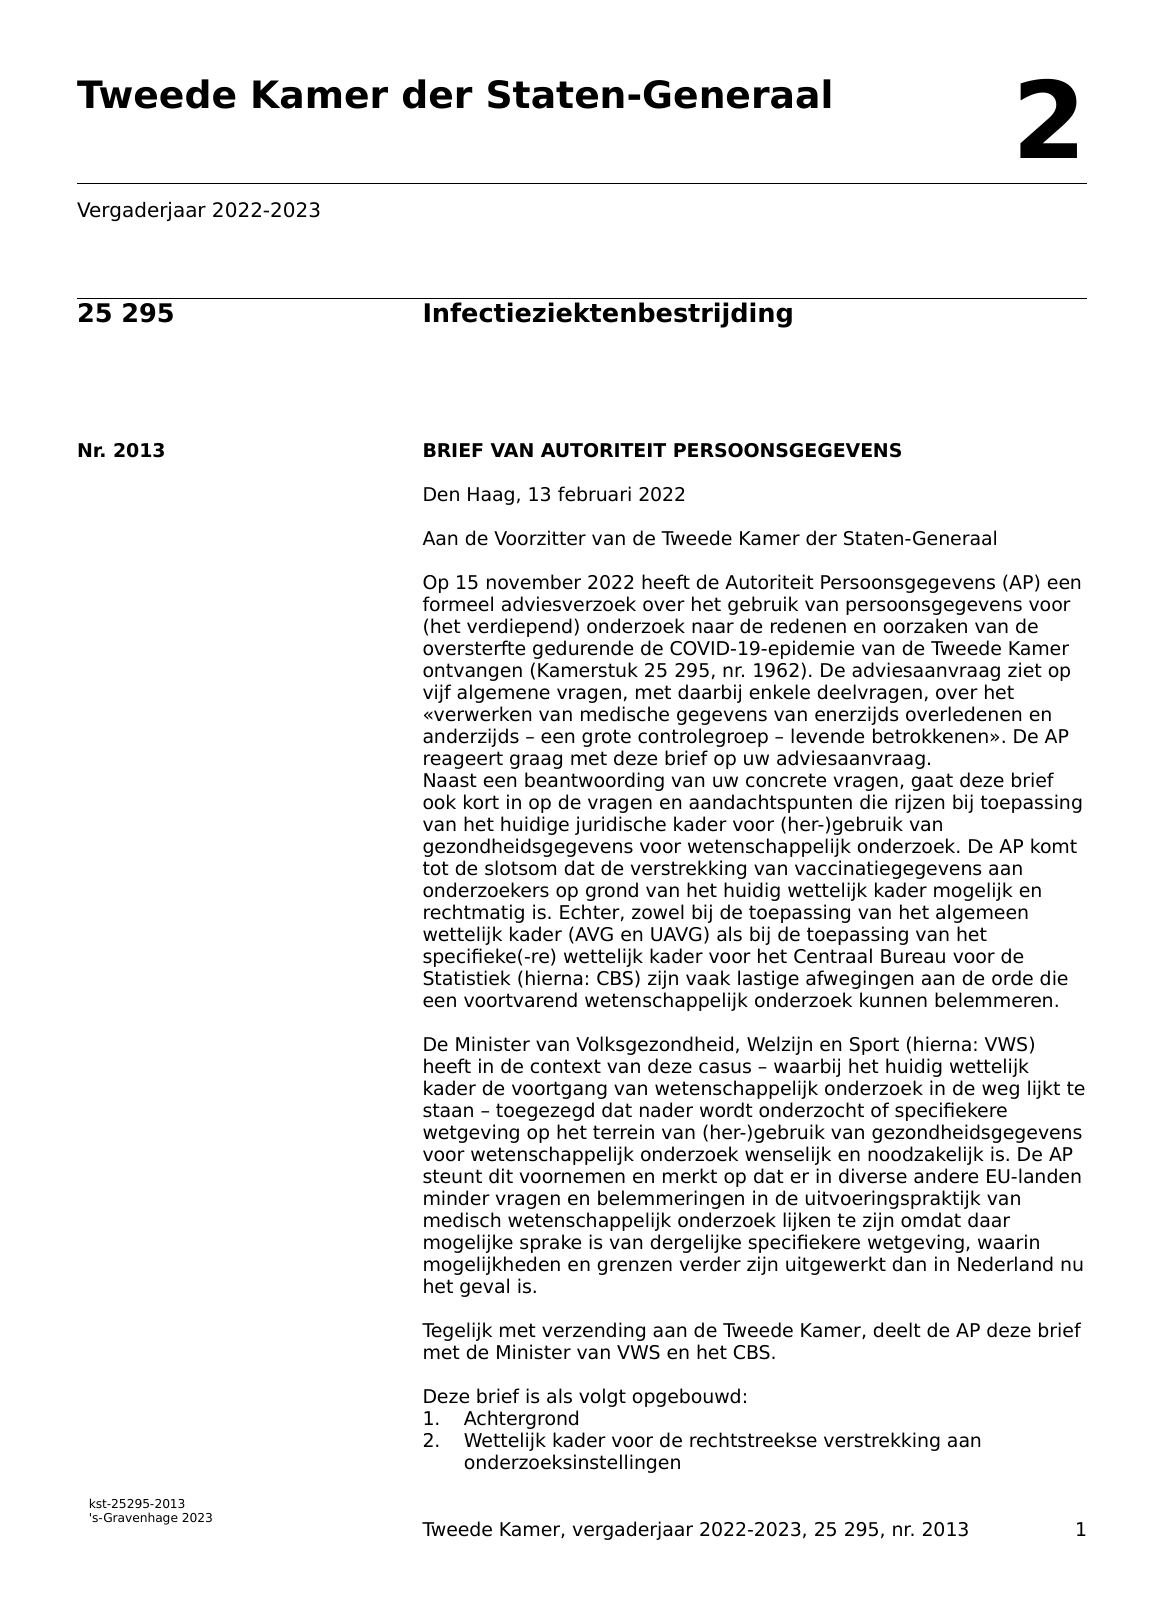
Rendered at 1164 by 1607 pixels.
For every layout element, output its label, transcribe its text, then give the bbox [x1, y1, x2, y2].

text Deze brief is als volgt opgebouwd: [422, 1386, 1087, 1408]
text Tegelijk met verzending aan de Tweede Kamer, deelt de AP deze brief met de Minister van VWS en het CBS. [422, 1320, 1087, 1364]
subtitle Nr. 2013 BRIEF VAN AUTORITEIT PERSOONSGEGEVENS [77, 440, 1087, 462]
table_header 2 [886, 59, 1087, 183]
text Den Haag, 13 februari 2022 [422, 484, 1087, 506]
text Op 15 november 2022 heeft de Autoriteit Persoonsgegevens (AP) een formeel adviesverzoek over het gebruik van persoonsgegevens voor (het verdiepend) onderzoek naar de redenen en oorzaken van de oversterfte gedurende de COVID-19-epidemie van de Tweede Kamer ontvangen (Kamerstuk 25 295, nr. 1962). De adviesaanvraag ziet op vijf algemene vragen, met daarbij enkele deelvragen, over het «verwerken van medische gegevens van enerzijds overledenen en anderzijds – een grote controlegroep – levende betrokkenen». De AP reageert graag met deze brief op uw adviesaanvraag. [422, 572, 1087, 770]
table_cell Vergaderjaar 2022-2023 [77, 184, 1087, 298]
text Naast een beantwoording van uw concrete vragen, gaat deze brief ook kort in op de vragen en aandachtspunten die rijzen bij toepassing van het huidige juridische kader voor (her-)gebruik van gezondheidsgegevens voor wetenschappelijk onderzoek. De AP komt tot de slotsom dat de verstrekking van vaccinatiegegevens aan onderzoekers op grond van het huidig wettelijk kader mogelijk en rechtmatig is. Echter, zowel bij de toepassing van het algemeen wettelijk kader (AVG en UAVG) als bij de toepassing van het specifieke(-re) wettelijk kader voor het Centraal Bureau voor de Statistiek (hierna: CBS) zijn vaak lastige afwegingen aan de orde die een voortvarend wetenschappelijk onderzoek kunnen belemmeren. [422, 770, 1087, 1012]
subtitle 25 295 Infectieziektenbestrijding [77, 299, 1087, 329]
text De Minister van Volksgezondheid, Welzijn en Sport (hierna: VWS) heeft in de context van deze casus – waarbij het huidig wettelijk kader de voortgang van wetenschappelijk onderzoek in de weg lijkt te staan – toegezegd dat nader wordt onderzocht of specifiekere wetgeving op het terrein van (her-)gebruik van gezondheidsgegevens voor wetenschappelijk onderzoek wenselijk en noodzakelijk is. De AP steunt dit voornemen en merkt op dat er in diverse andere EU-landen minder vragen en belemmeringen in de uitvoeringspraktijk van medisch wetenschappelijk onderzoek lijken te zijn omdat daar mogelijke sprake is van dergelijke specifiekere wetgeving, waarin mogelijkheden en grenzen verder zijn uitgewerkt dan in Nederland nu het geval is. [422, 1034, 1087, 1298]
table_header Tweede Kamer der Staten-Generaal [77, 59, 886, 183]
text 2. Wettelijk kader voor de rechtstreekse verstrekking aan onderzoeksinstellingen [422, 1430, 1087, 1474]
text 's-Gravenhage 2023 [88, 1511, 323, 1525]
text Aan de Voorzitter van de Tweede Kamer der Staten-Generaal [422, 528, 1087, 550]
text kst-25295-2013 [88, 1497, 323, 1511]
text 1. Achtergrond [422, 1408, 1087, 1430]
